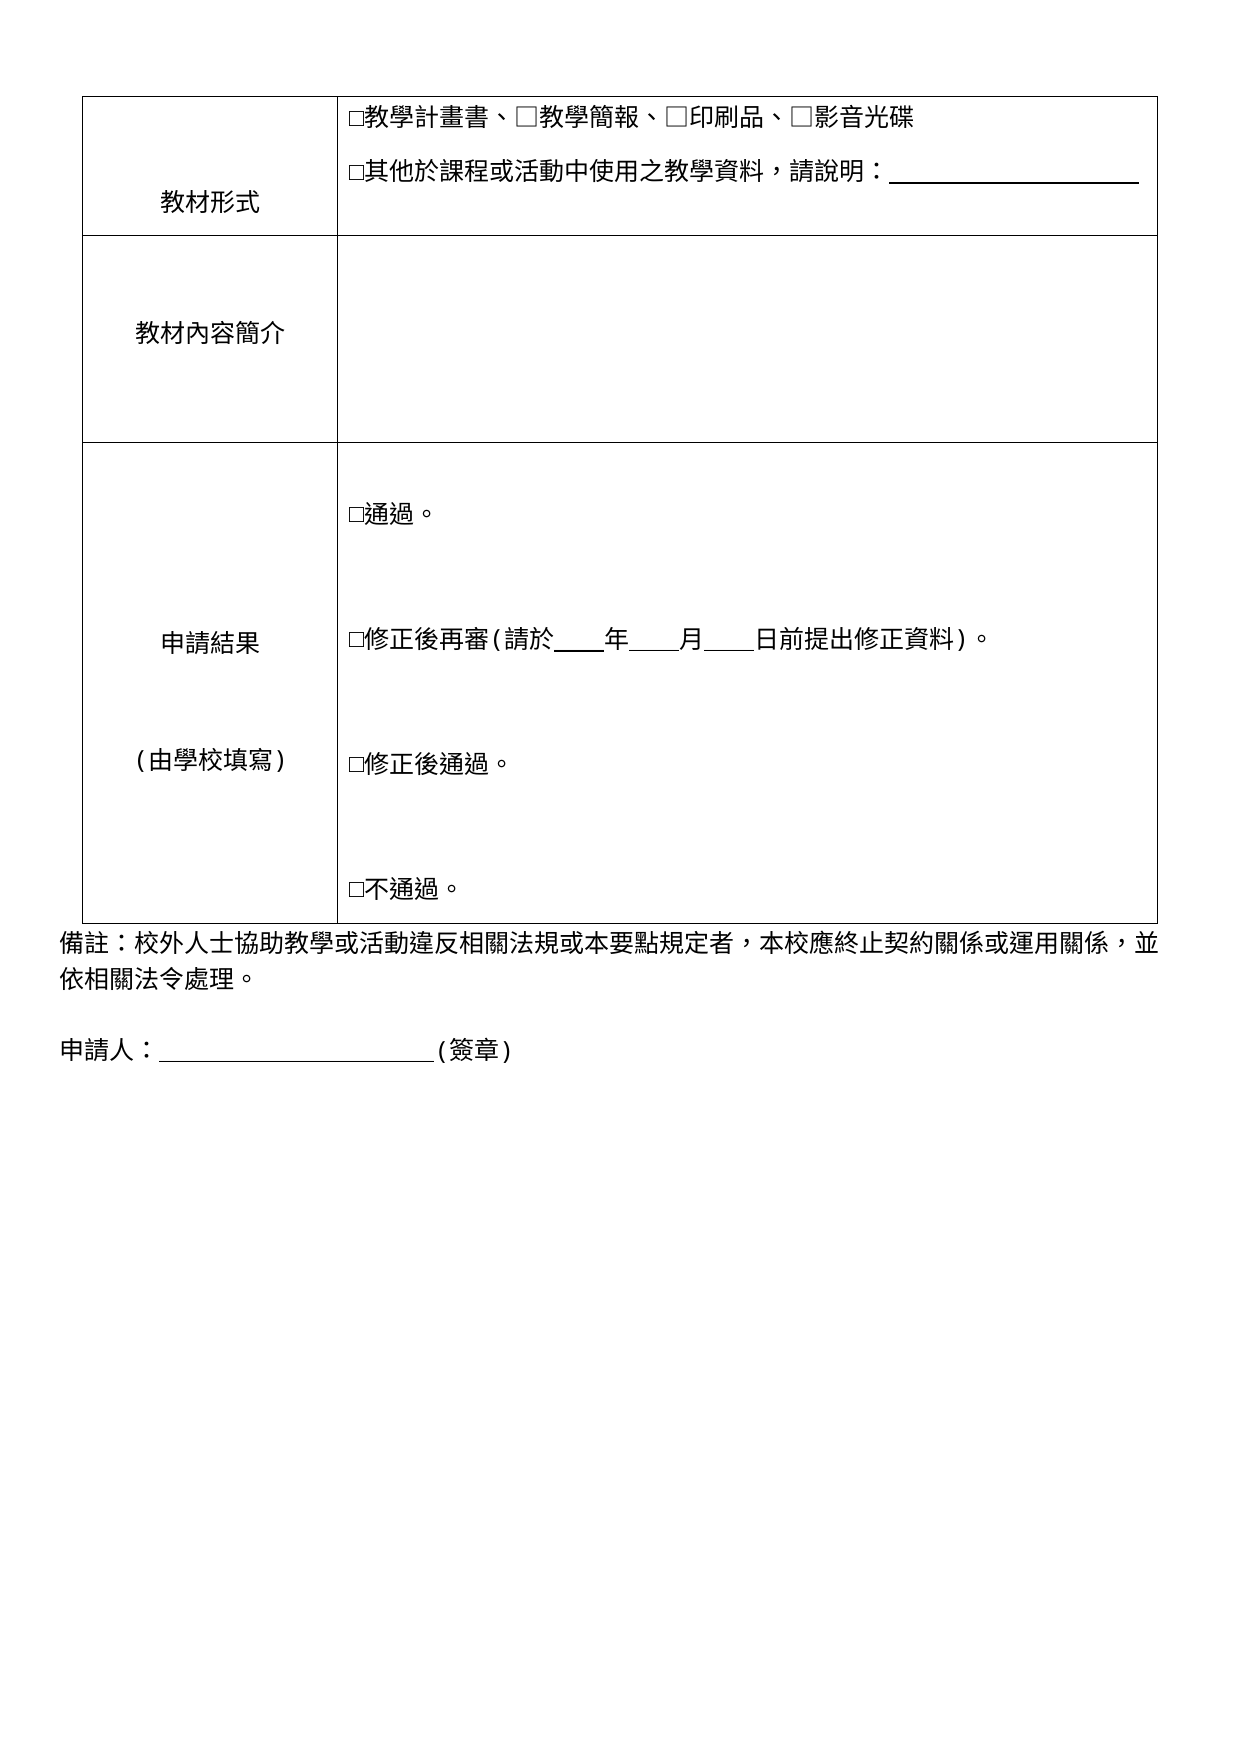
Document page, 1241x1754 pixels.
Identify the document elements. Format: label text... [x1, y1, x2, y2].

text 申請人：＿＿＿＿＿＿＿＿＿＿＿(簽章) [59, 1030, 1181, 1067]
table_cell [338, 236, 1157, 442]
table_cell 教材內容簡介 [83, 236, 337, 442]
text 備註：校外人士協助教學或活動違反相關法規或本要點規定者，本校應終止契約關係或運用關係，並依相關法令處理。 [59, 924, 1181, 996]
table_cell 教材形式 [83, 97, 337, 235]
table_cell □通過。 □修正後再審(請於＿＿年＿＿月＿＿日前提出修正資料)。 □修正後通過。 □不通過。 [338, 443, 1157, 923]
table_cell □教學計畫書、□教學簡報、□印刷品、□影音光碟 □其他於課程或活動中使用之教學資料，請說明： [338, 97, 1157, 235]
table_cell 申請結果 (由學校填寫) [83, 443, 337, 923]
